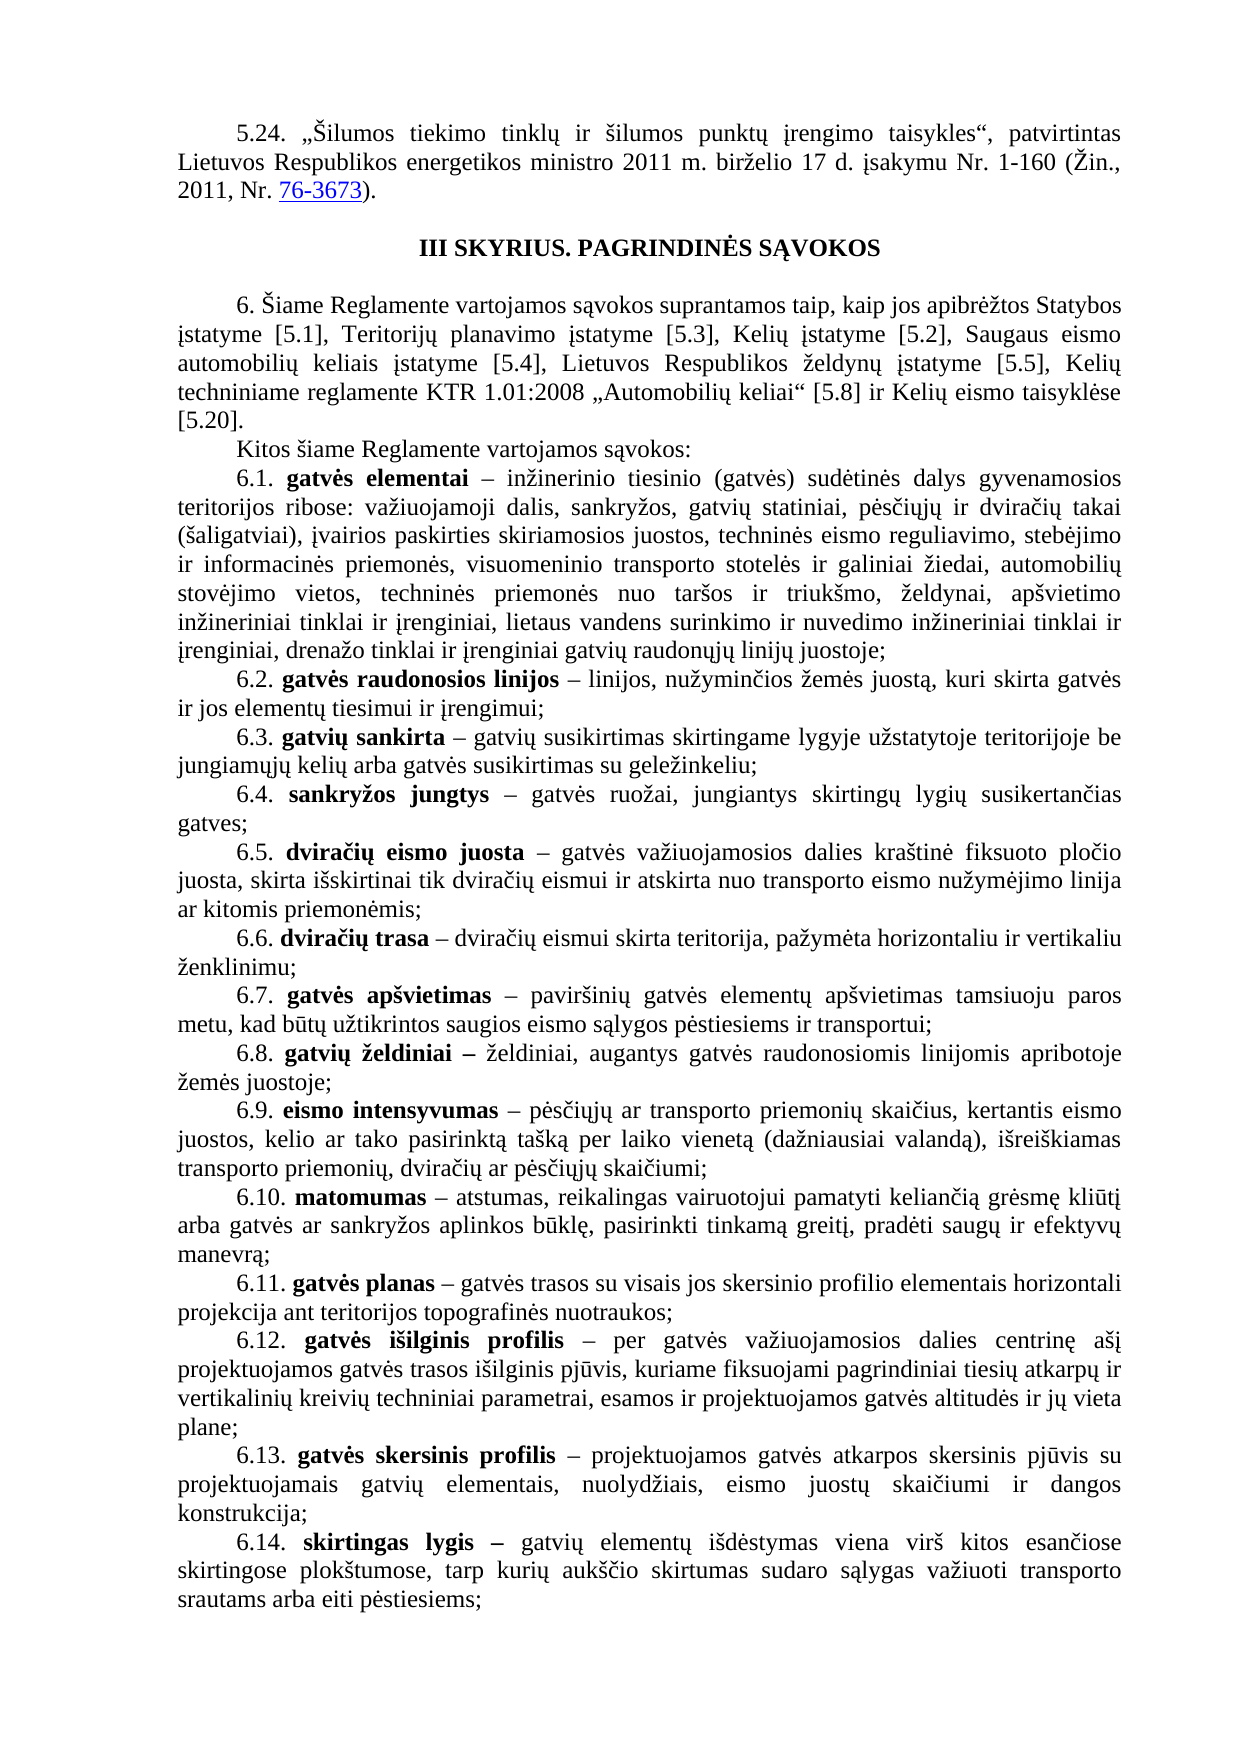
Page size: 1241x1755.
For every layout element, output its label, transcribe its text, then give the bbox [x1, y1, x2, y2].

text 6.3. gatvių sankirta – gatvių susikirtimas skirtingame lygyje užstatytoje teritorijoje be jungiamųjų kelių arba gatvės susikirtimas su geležinkeliu; [177, 722, 1122, 779]
text 6. Šiame Reglamente vartojamos sąvokos suprantamos taip, kaip jos apibrėžtos Statybos įstatyme [5.1], Teritorijų planavimo įstatyme [5.3], Kelių įstatyme [5.2], Saugaus eismo automobilių keliais įstatyme [5.4], Lietuvos Respublikos želdynų įstatyme [5.5], Kelių techniniame reglamente KTR 1.01:2008 „Automobilių keliai“ [5.8] ir Kelių eismo taisyklėse [5.20]. [177, 291, 1122, 434]
text 6.14. skirtingas lygis – gatvių elementų išdėstymas viena virš kitos esančiose skirtingose plokštumose, tarp kurių aukščio skirtumas sudaro sąlygas važiuoti transporto srautams arba eiti pėstiesiems; [177, 1527, 1122, 1613]
text 6.8. gatvių želdiniai – želdiniai, augantys gatvės raudonosiomis linijomis apribotoje žemės juostoje; [177, 1038, 1122, 1096]
text 6.1. gatvės elementai – inžinerinio tiesinio (gatvės) sudėtinės dalys gyvenamosios teritorijos ribose: važiuojamoji dalis, sankryžos, gatvių statiniai, pėsčiųjų ir dviračių takai (šaligatviai), įvairios paskirties skiriamosios juostos, techninės eismo reguliavimo, stebėjimo ir informacinės priemonės, visuomeninio transporto stotelės ir galiniai žiedai, automobilių stovėjimo vietos, techninės priemonės nuo taršos ir triukšmo, želdynai, apšvietimo inžineriniai tinklai ir įrenginiai, lietaus vandens surinkimo ir nuvedimo inžineriniai tinklai ir įrenginiai, drenažo tinklai ir įrenginiai gatvių raudonųjų linijų juostoje; [177, 463, 1122, 664]
text Kitos šiame Reglamente vartojamos sąvokos: [177, 434, 1122, 463]
text 6.12. gatvės išilginis profilis – per gatvės važiuojamosios dalies centrinę ašį projektuojamos gatvės trasos išilginis pjūvis, kuriame fiksuojami pagrindiniai tiesių atkarpų ir vertikalinių kreivių techniniai parametrai, esamos ir projektuojamos gatvės altitudės ir jų vieta plane; [177, 1326, 1122, 1441]
text 6.7. gatvės apšvietimas – paviršinių gatvės elementų apšvietimas tamsiuoju paros metu, kad būtų užtikrintos saugios eismo sąlygos pėstiesiems ir transportui; [177, 981, 1122, 1038]
text 6.6. dviračių trasa – dviračių eismui skirta teritorija, pažymėta horizontaliu ir vertikaliu ženklinimu; [177, 923, 1122, 981]
text 6.4. sankryžos jungtys – gatvės ruožai, jungiantys skirtingų lygių susikertančias gatves; [177, 779, 1122, 837]
text 6.2. gatvės raudonosios linijos – linijos, nužyminčios žemės juostą, kuri skirta gatvės ir jos elementų tiesimui ir įrengimui; [177, 664, 1122, 722]
text 6.9. eismo intensyvumas – pėsčiųjų ar transporto priemonių skaičius, kertantis eismo juostos, kelio ar tako pasirinktą tašką per laiko vienetą (dažniausiai valandą), išreiškiamas transporto priemonių, dviračių ar pėsčiųjų skaičiumi; [177, 1096, 1122, 1182]
text 6.5. dviračių eismo juosta – gatvės važiuojamosios dalies kraštinė fiksuoto pločio juosta, skirta išskirtinai tik dviračių eismui ir atskirta nuo transporto eismo nužymėjimo linija ar kitomis priemonėmis; [177, 837, 1122, 923]
text 6.13. gatvės skersinis profilis – projektuojamos gatvės atkarpos skersinis pjūvis su projektuojamais gatvių elementais, nuolydžiais, eismo juostų skaičiumi ir dangos konstrukcija; [177, 1441, 1122, 1527]
text III SKYRIUS. PAGRINDINĖS SĄVOKOS [177, 233, 1122, 262]
text 5.24. „Šilumos tiekimo tinklų ir šilumos punktų įrengimo taisykles“, patvirtintas Lietuvos Respublikos energetikos ministro 2011 m. birželio 17 d. įsakymu Nr. 1-160 (Žin., 2011, Nr. 76-3673). [177, 118, 1122, 204]
text 6.11. gatvės planas – gatvės trasos su visais jos skersinio profilio elementais horizontali projekcija ant teritorijos topografinės nuotraukos; [177, 1268, 1122, 1326]
text 6.10. matomumas – atstumas, reikalingas vairuotojui pamatyti keliančią grėsmę kliūtį arba gatvės ar sankryžos aplinkos būklę, pasirinkti tinkamą greitį, pradėti saugų ir efektyvų manevrą; [177, 1182, 1122, 1268]
